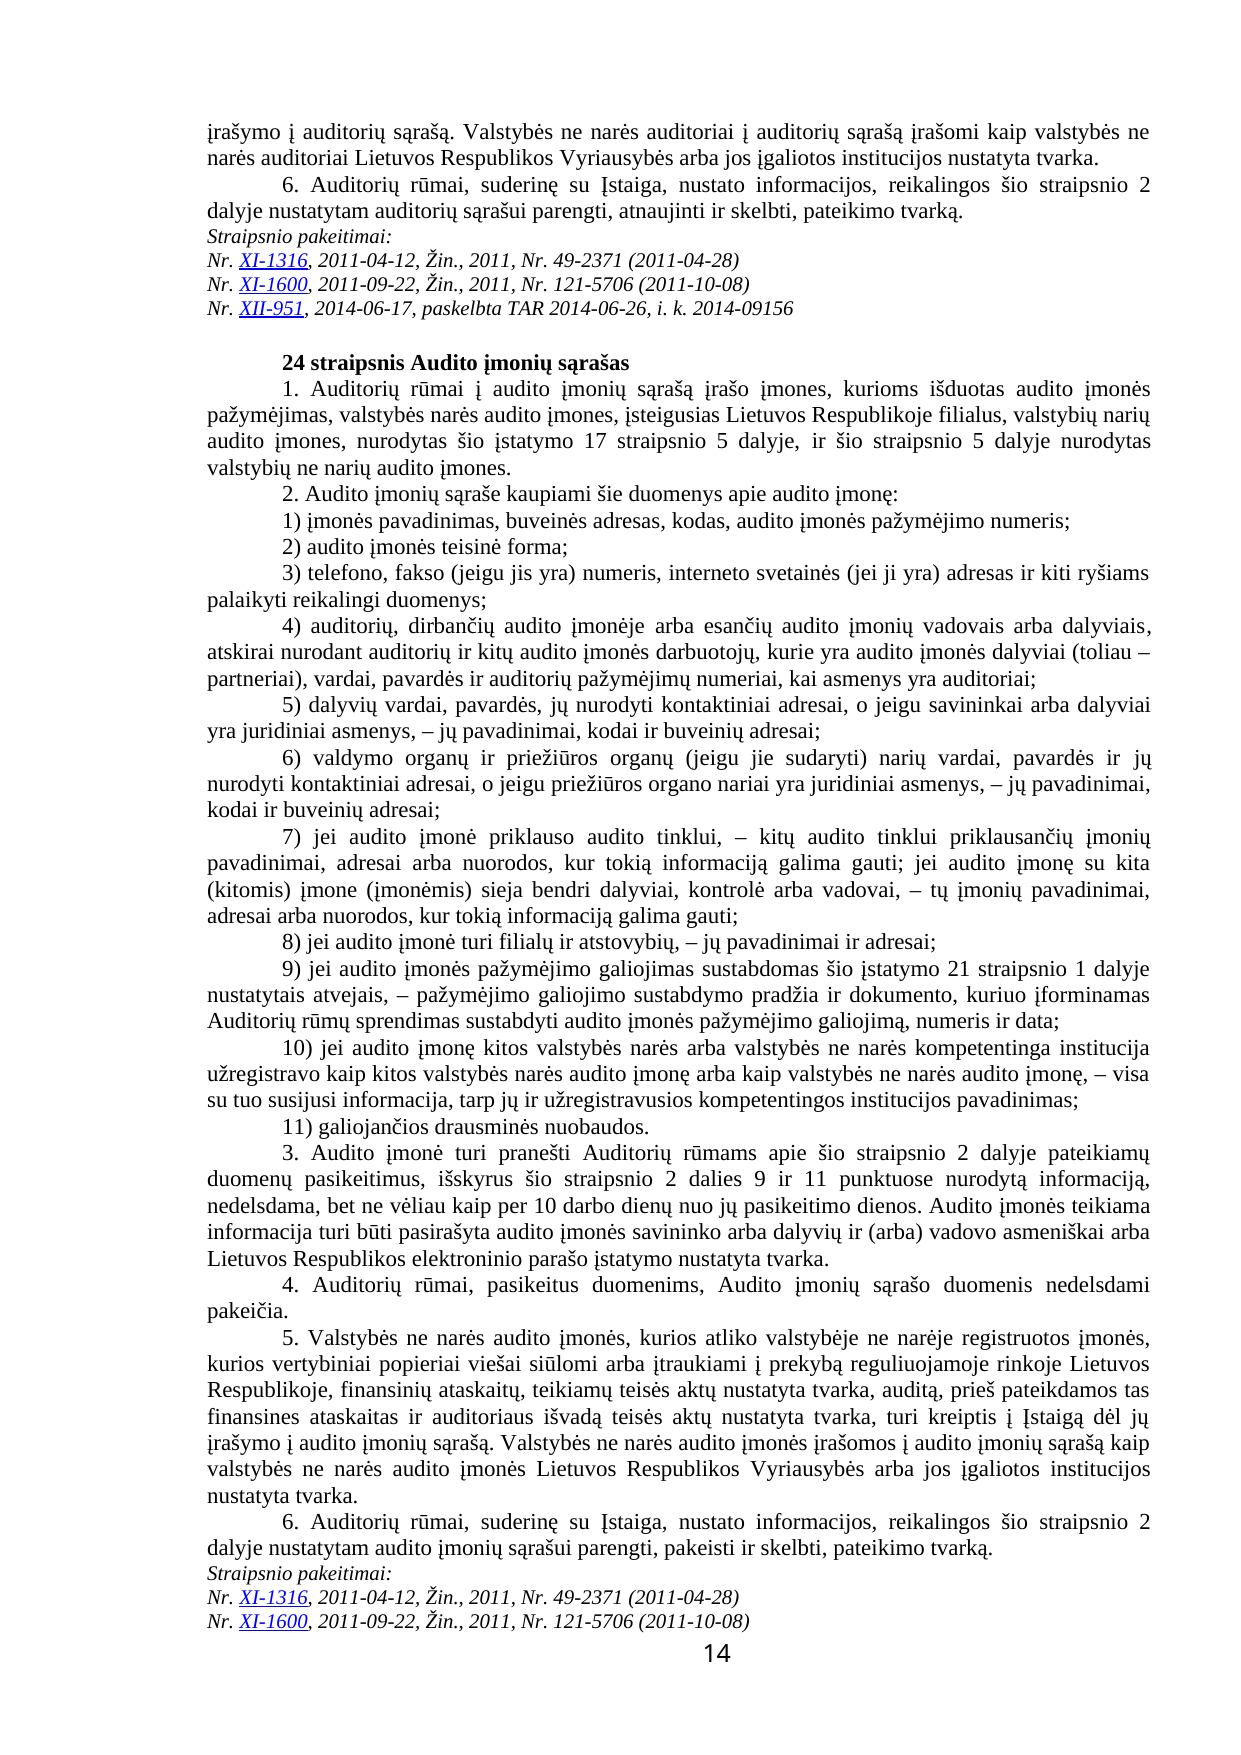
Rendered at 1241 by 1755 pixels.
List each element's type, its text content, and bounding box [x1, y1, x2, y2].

text 3) telefono, fakso (jeigu jis yra) numeris, interneto svetainės (jei ji yra) adresas ir kiti ryšiams palaikyti reikalingi duomenys; [207, 559, 1152, 612]
text 3. Audito įmonė turi pranešti Auditorių rūmams apie šio straipsnio 2 dalyje pateikiamų duomenų pasikeitimus, išskyrus šio straipsnio 2 dalies 9 ir 11 punktuose nurodytą informaciją, nedelsdama, bet ne vėliau kaip per 10 darbo dienų nuo jų pasikeitimo dienos. Audito įmonės teikiama informacija turi būti pasirašyta audito įmonės savininko arba dalyvių ir (arba) vadovo asmeniškai arba Lietuvos Respublikos elektroninio parašo įstatymo nustatyta tvarka. [207, 1139, 1152, 1271]
text 10) jei audito įmonę kitos valstybės narės arba valstybės ne narės kompetentinga institucija užregistravo kaip kitos valstybės narės audito įmonę arba kaip valstybės ne narės audito įmonę, – visa su tuo susijusi informacija, tarp jų ir užregistravusios kompetentingos institucijos pavadinimas; [207, 1034, 1152, 1113]
text Nr. XI-1600, 2011-09-22, Žin., 2011, Nr. 121-5706 (2011-10-08) [207, 272, 1152, 296]
text 8) jei audito įmonė turi filialų ir atstovybių, – jų pavadinimai ir adresai; [207, 928, 1152, 955]
text Nr. XI-1600, 2011-09-22, Žin., 2011, Nr. 121-5706 (2011-10-08) [207, 1609, 1152, 1633]
text Straipsnio pakeitimai: [207, 223, 1152, 248]
text 5) dalyvių vardai, pavardės, jų nurodyti kontaktiniai adresai, o jeigu savininkai arba dalyviai yra juridiniai asmenys, – jų pavadinimai, kodai ir buveinių adresai; [207, 691, 1152, 744]
text 4) auditorių, dirbančių audito įmonėje arba esančių audito įmonių vadovais arba dalyviais, atskirai nurodant auditorių ir kitų audito įmonės darbuotojų, kurie yra audito įmonės dalyviai (toliau – partneriai), vardai, pavardės ir auditorių pažymėjimų numeriai, kai asmenys yra auditoriai; [207, 612, 1152, 691]
text 2) audito įmonės teisinė forma; [207, 533, 1152, 559]
text 6. Auditorių rūmai, suderinę su Įstaiga, nustato informacijos, reikalingos šio straipsnio 2 dalyje nustatytam audito įmonių sąrašui parengti, pakeisti ir skelbti, pateikimo tvarką. [207, 1508, 1152, 1561]
text 2. Audito įmonių sąraše kaupiami šie duomenys apie audito įmonę: [207, 480, 1152, 507]
text 1. Auditorių rūmai į audito įmonių sąrašą įrašo įmones, kurioms išduotas audito įmonės pažymėjimas, valstybės narės audito įmones, įsteigusias Lietuvos Respublikoje filialus, valstybių narių audito įmones, nurodytas šio įstatymo 17 straipsnio 5 dalyje, ir šio straipsnio 5 dalyje nurodytas valstybių ne narių audito įmones. [207, 375, 1152, 480]
text Nr. XII-951, 2014-06-17, paskelbta TAR 2014-06-26, i. k. 2014-09156 [207, 296, 1152, 320]
text 6) valdymo organų ir priežiūros organų (jeigu jie sudaryti) narių vardai, pavardės ir jų nurodyti kontaktiniai adresai, o jeigu priežiūros organo nariai yra juridiniai asmenys, – jų pavadinimai, kodai ir buveinių adresai; [207, 744, 1152, 823]
text 24 straipsnis Audito įmonių sąrašas [207, 348, 1152, 375]
text Straipsnio pakeitimai: [207, 1561, 1152, 1585]
text 4. Auditorių rūmai, pasikeitus duomenims, Audito įmonių sąrašo duomenis nedelsdami pakeičia. [207, 1271, 1152, 1324]
text 6. Auditorių rūmai, suderinę su Įstaiga, nustato informacijos, reikalingos šio straipsnio 2 dalyje nustatytam auditorių sąrašui parengti, atnaujinti ir skelbti, pateikimo tvarką. [207, 171, 1152, 223]
text 1) įmonės pavadinimas, buveinės adresas, kodas, audito įmonės pažymėjimo numeris; [207, 507, 1152, 533]
text 7) jei audito įmonė priklauso audito tinklui, – kitų audito tinklui priklausančių įmonių pavadinimai, adresai arba nuorodos, kur tokią informaciją galima gauti; jei audito įmonę su kita (kitomis) įmone (įmonėmis) sieja bendri dalyviai, kontrolė arba vadovai, – tų įmonių pavadinimai, adresai arba nuorodos, kur tokią informaciją galima gauti; [207, 823, 1152, 928]
text įrašymo į auditorių sąrašą. Valstybės ne narės auditoriai į auditorių sąrašą įrašomi kaip valstybės ne narės auditoriai Lietuvos Respublikos Vyriausybės arba jos įgaliotos institucijos nustatyta tvarka. [207, 118, 1152, 171]
text Nr. XI-1316, 2011-04-12, Žin., 2011, Nr. 49-2371 (2011-04-28) [207, 1585, 1152, 1609]
text 5. Valstybės ne narės audito įmonės, kurios atliko valstybėje ne narėje registruotos įmonės, kurios vertybiniai popieriai viešai siūlomi arba įtraukiami į prekybą reguliuojamoje rinkoje Lietuvos Respublikoje, finansinių ataskaitų, teikiamų teisės aktų nustatyta tvarka, auditą, prieš pateikdamos tas finansines ataskaitas ir auditoriaus išvadą teisės aktų nustatyta tvarka, turi kreiptis į Įstaigą dėl jų įrašymo į audito įmonių sąrašą. Valstybės ne narės audito įmonės įrašomos į audito įmonių sąrašą kaip valstybės ne narės audito įmonės Lietuvos Respublikos Vyriausybės arba jos įgaliotos institucijos nustatyta tvarka. [207, 1324, 1152, 1508]
text 9) jei audito įmonės pažymėjimo galiojimas sustabdomas šio įstatymo 21 straipsnio 1 dalyje nustatytais atvejais, – pažymėjimo galiojimo sustabdymo pradžia ir dokumento, kuriuo įforminamas Auditorių rūmų sprendimas sustabdyti audito įmonės pažymėjimo galiojimą, numeris ir data; [207, 955, 1152, 1034]
text 11) galiojančios drausminės nuobaudos. [207, 1113, 1152, 1139]
text Nr. XI-1316, 2011-04-12, Žin., 2011, Nr. 49-2371 (2011-04-28) [207, 248, 1152, 272]
